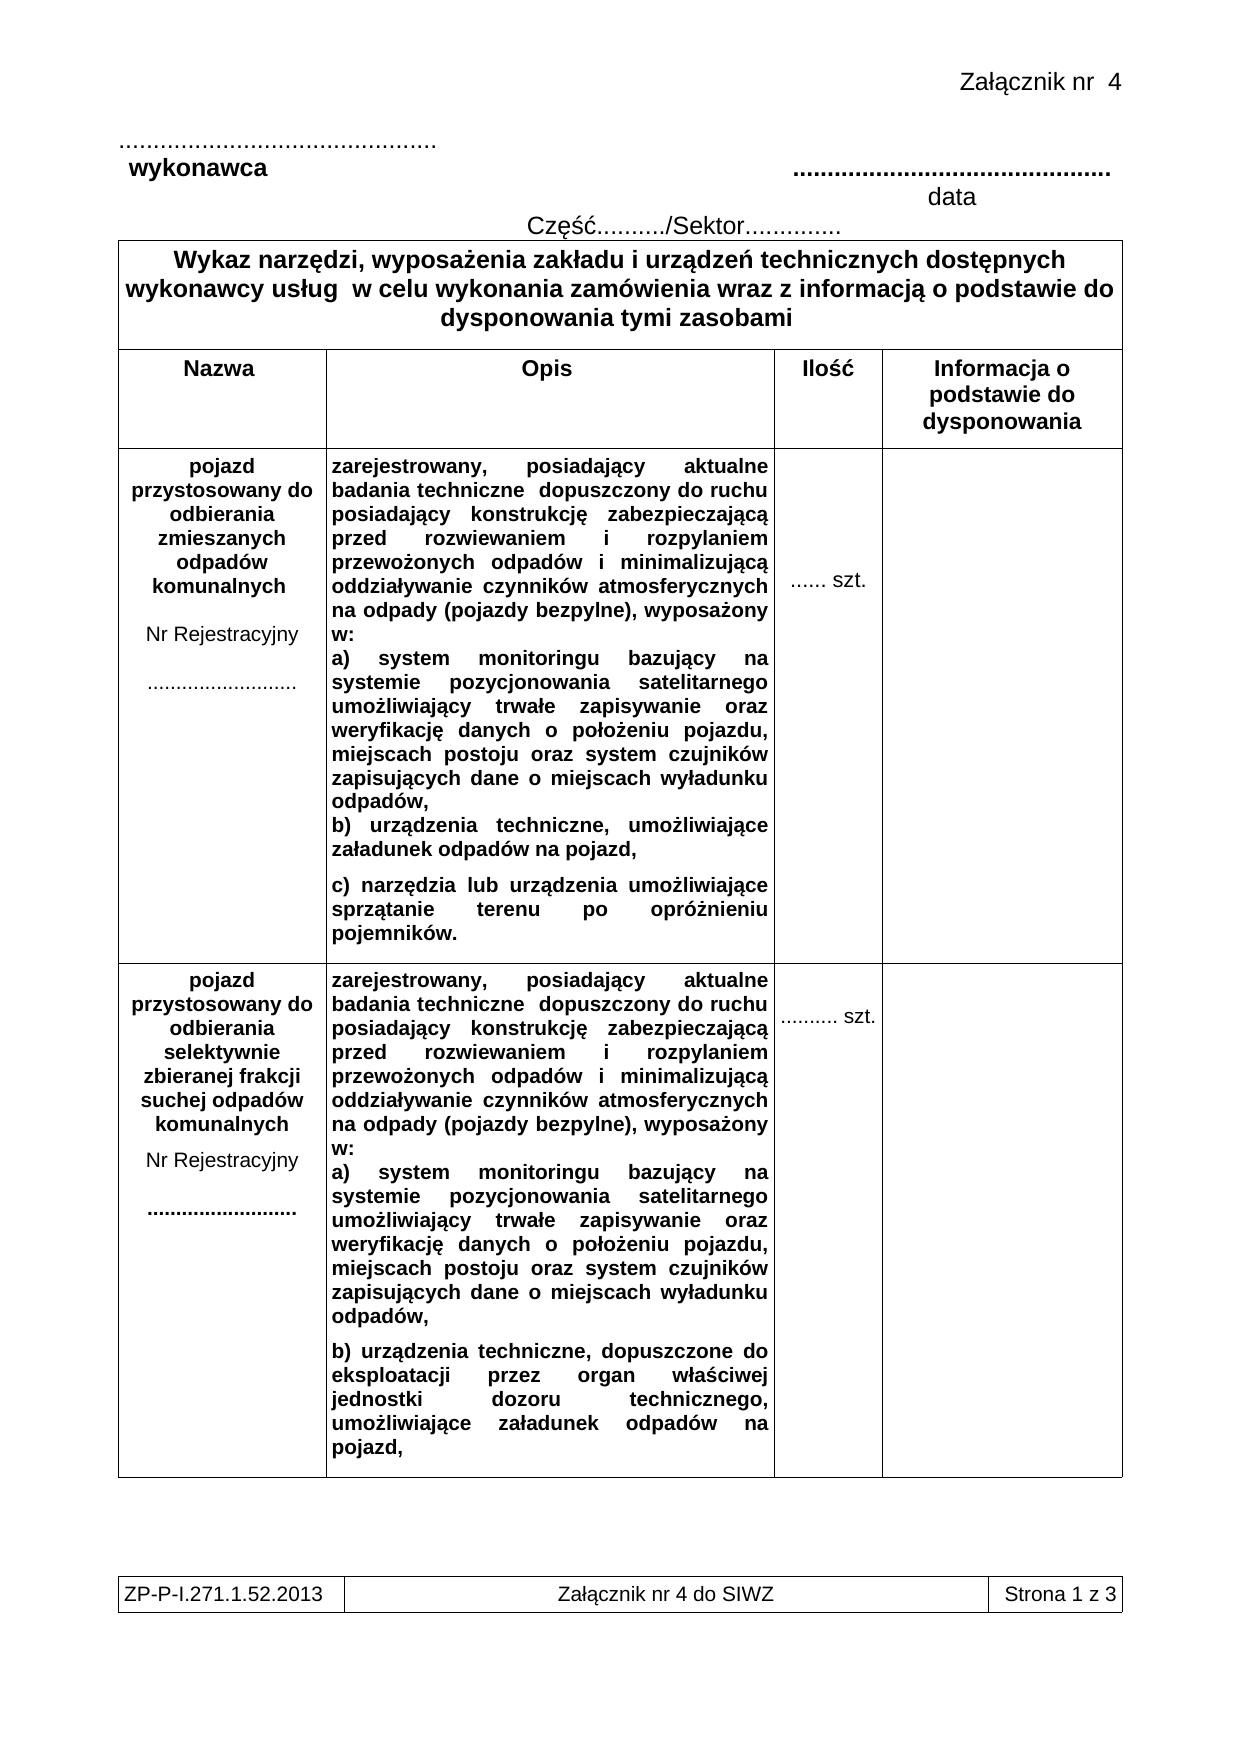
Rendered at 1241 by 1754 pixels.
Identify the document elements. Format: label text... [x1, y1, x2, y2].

table_cell zarejestrowany, posiadający aktualne badania techniczne dopuszczony do ruchu posiadający konstrukcję zabezpieczającą przed rozwiewaniem i rozpylaniem przewożonych odpadów i minimalizującą oddziaływanie czynników atmosferycznych na odpady (pojazdy bezpylne), wyposażony w: a) system monitoringu bazujący na systemie pozycjonowania satelitarnego umożliwiający trwałe zapisywanie oraz weryfikację danych o położeniu pojazdu, miejscach postoju oraz system czujników zapisujących dane o miejscach wyładunku odpadów, b) urządzenia techniczne, dopuszczone do eksploatacji przez organ właściwej jednostki dozoru technicznego, umożliwiające załadunek odpadów na pojazd, [327, 964, 774, 1477]
table_cell Informacja o podstawie do dysponowania [883, 350, 1122, 448]
table_header Wykaz narzędzi, wyposażenia zakładu i urządzeń technicznych dostępnych wykonawcy usług w celu wykonania zamówienia wraz z informacją o podstawie do dysponowania tymi zasobami [119, 241, 1122, 349]
text data [118, 182, 1122, 211]
table_cell [883, 449, 1122, 962]
text .............................................. [118, 125, 1122, 153]
table_cell Opis [327, 350, 774, 448]
table_cell [883, 964, 1122, 1477]
table_cell pojazd przystosowany do odbierania zmieszanych odpadów komunalnych Nr Rejestracyjny .......................... [119, 449, 326, 962]
table_cell .......... szt. [775, 964, 882, 1477]
table_cell ...... szt. [775, 449, 882, 962]
text Część........../Sektor.............. [118, 211, 1122, 240]
text wykonawca .............................................. [118, 153, 1122, 182]
table_cell Nazwa [119, 350, 326, 448]
table_cell Ilość [775, 350, 882, 448]
table_cell pojazd przystosowany do odbierania selektywnie zbieranej frakcji suchej odpadów komunalnych Nr Rejestracyjny .......................... [119, 964, 326, 1477]
text Załącznik nr 4 [118, 67, 1122, 96]
table_cell zarejestrowany, posiadający aktualne badania techniczne dopuszczony do ruchu posiadający konstrukcję zabezpieczającą przed rozwiewaniem i rozpylaniem przewożonych odpadów i minimalizującą oddziaływanie czynników atmosferycznych na odpady (pojazdy bezpylne), wyposażony w: a) system monitoringu bazujący na systemie pozycjonowania satelitarnego umożliwiający trwałe zapisywanie oraz weryfikację danych o położeniu pojazdu, miejscach postoju oraz system czujników zapisujących dane o miejscach wyładunku odpadów, b) urządzenia techniczne, umożliwiające załadunek odpadów na pojazd, c) narzędzia lub urządzenia umożliwiające sprzątanie terenu po opróżnieniu pojemników. [327, 449, 774, 962]
